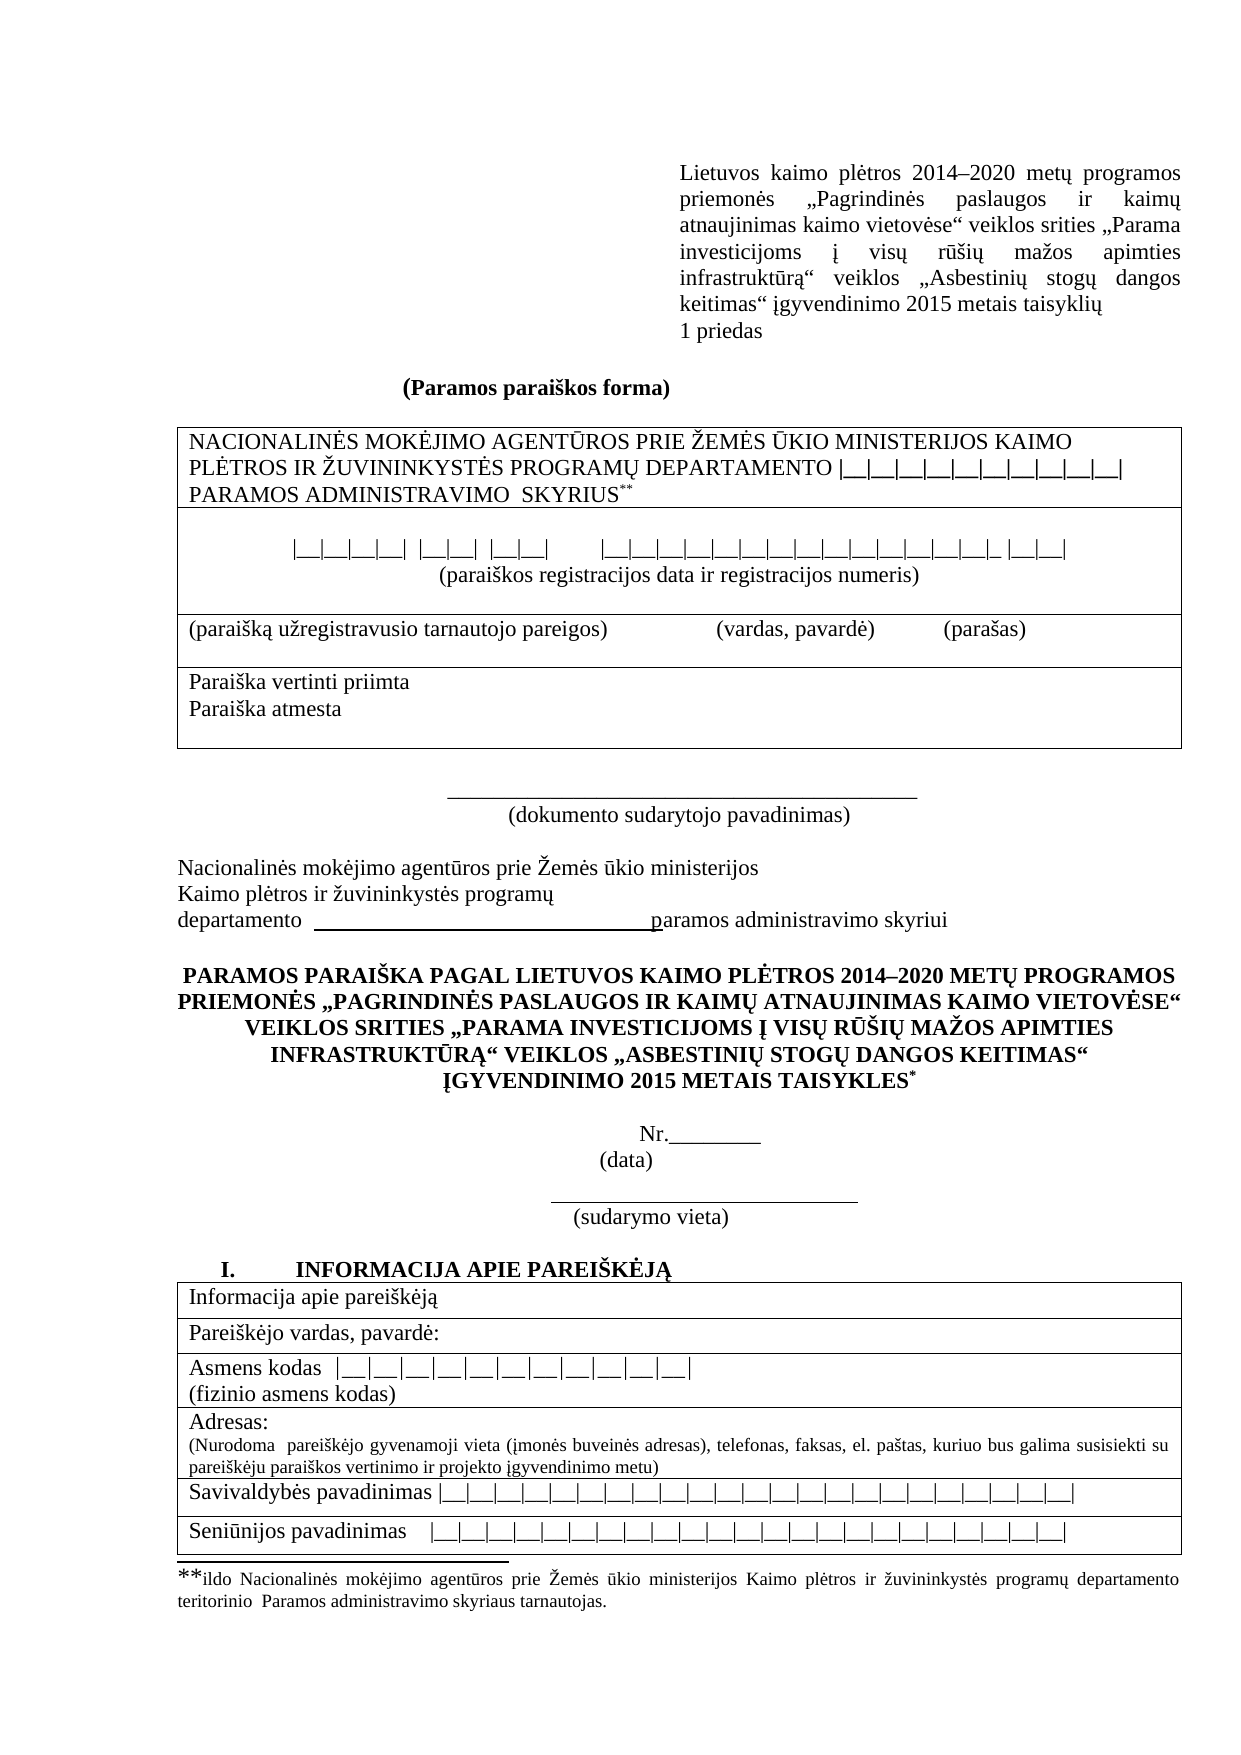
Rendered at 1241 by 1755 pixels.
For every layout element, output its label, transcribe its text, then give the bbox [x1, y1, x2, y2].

text _________________________________________ [256, 775, 1181, 801]
table_header Nacionalinės mokėjimo agentŪros prie žemės ūkio ministerijos KAIMO PLĖTROS IR ŽUVININKYSTĖS PROGRAMŲ departamento |__|__|__|__|__|__|__|__|__|__| PARAMOS ADMINISTRAVIMO skyrius [178, 428, 1181, 507]
text Lietuvos kaimo plėtros 2014–2020 metų programos priemonės „Pagrindinės paslaugos ir kaimų atnaujinimas kaimo vietovėse“ veiklos srities „Parama investicijoms į visų rūšių mažos apimties infrastruktūrą“ veiklos „Asbestinių stogų dangos keitimas“ įgyvendinimo 2015 metais taisyklių [679, 159, 1181, 317]
text Kaimo plėtros ir žuvininkystės programų [177, 880, 1181, 907]
text (data) [526, 1146, 1181, 1172]
table_cell Seniūnijos pavadinimas |__|__|__|__|__|__|__|__|__|__|__|__|__|__|__|__|__|__|__|__|__|__|__| [178, 1517, 1181, 1554]
table_header Informacija apie pareiškėją [178, 1283, 1181, 1318]
text (dokumento sudarytojo pavadinimas) [177, 801, 1181, 827]
table_cell (paraišką užregistravusio tarnautojo pareigos) (vardas, pavardė) (parašas) [178, 615, 1181, 667]
table_cell Savivaldybės pavadinimas |__|__|__|__|__|__|__|__|__|__|__|__|__|__|__|__|__|__|__|__|__|__|__| [178, 1479, 1181, 1516]
table_header [551, 1173, 858, 1202]
text 1 priedas [544, 317, 1181, 343]
text Nacionalinės mokėjimo agentūros prie Žemės ūkio ministerijos [177, 854, 1181, 880]
text (Paramos paraiškos forma) [177, 372, 1181, 401]
table_cell Adresas: (Nurodoma pareiškėjo gyvenamoji vieta (įmonės buveinės adresas), telefonas, faksas, el. paštas, kuriuo bus galima susisiekti su pareiškėju paraiškos vertinimo ir projekto įgyvendinimo metu) [178, 1408, 1181, 1477]
text departamento paramos administravimo skyriui [177, 907, 1181, 933]
table_cell Paraiška vertinti priimta Paraiška atmesta [178, 668, 1181, 747]
text PARAMOS ParaiškA pagal LIETUVOS Kaimo plėtros 2014–2020 metų PROGRAMOS priemonĖS „pagrindinės paslaugos ir KAIMŲ ATNAUJINIMAS KAIMO VIETOVĖSE“ VEIKLOS SRITIES „PARAMA INVESTICIJOMS Į VISŲ RŪŠIŲ MAŽOS APIMTIES INFRASTRUKTŪRĄ“ VEIKLOS „ASBESTINIŲ STOGŲ DANGOS KEITIMAS“ ĮGYVENDINIMO 2015 metais TAISYKLES* [177, 962, 1181, 1093]
text Nr.________ [121, 1120, 1181, 1146]
table_cell |__|__|__|__| |__|__| |__|__| |__|__|__|__|__|__|__|__|__|__|__|__|__|__|_ |__|__| (paraiškos registracijos data ir registracijos numeris) [178, 508, 1181, 613]
text I. INFORMACIJA APIE PAREIŠKĖJĄ [220, 1256, 1181, 1282]
table_cell Asmens kodas ___________ (fizinio asmens kodas) [178, 1354, 1181, 1407]
text (sudarymo vieta) [121, 1203, 1181, 1229]
table_cell Pareiškėjo vardas, pavardė: [178, 1319, 1181, 1353]
